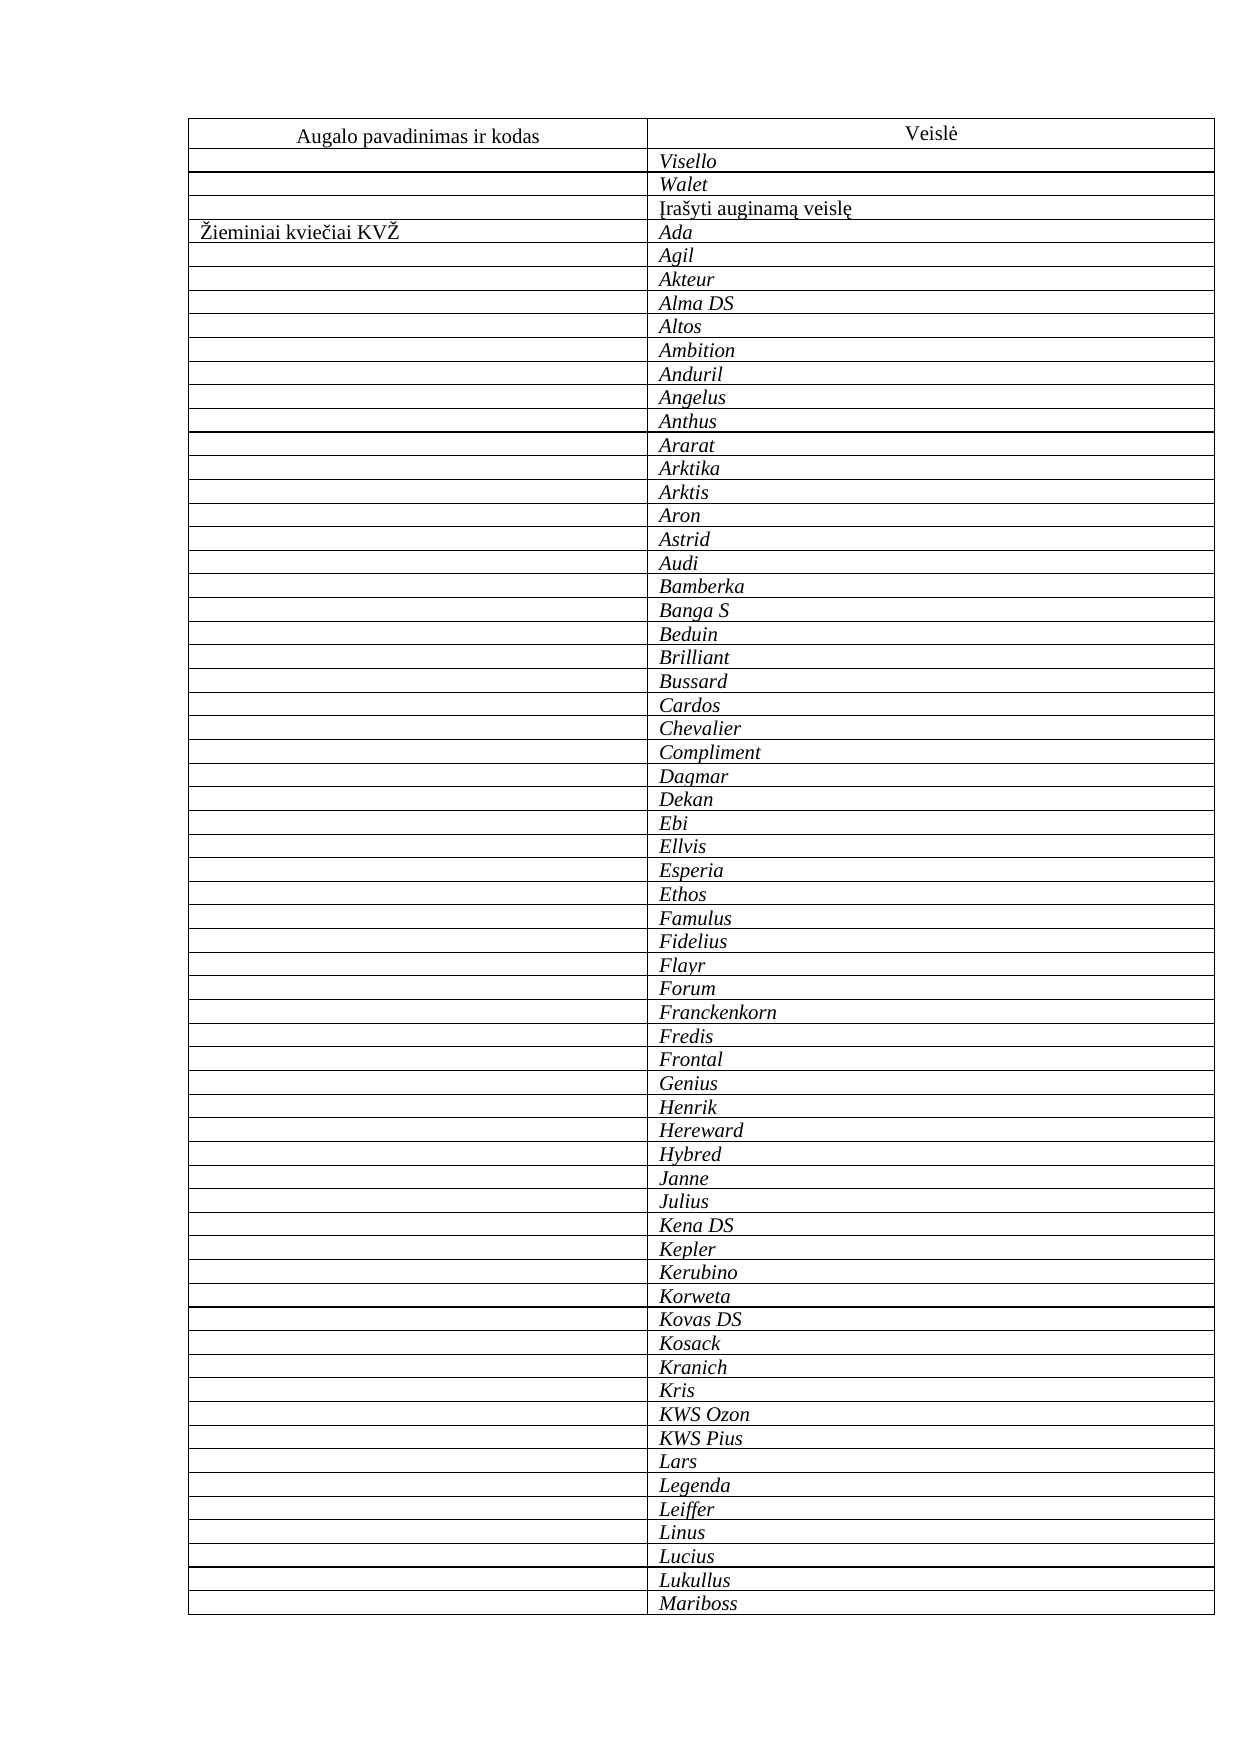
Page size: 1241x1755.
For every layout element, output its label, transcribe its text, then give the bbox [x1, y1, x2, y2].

table_cell Hybred [648, 1142, 1214, 1164]
table_cell Kepler [648, 1236, 1214, 1259]
table_cell Kosack [648, 1331, 1214, 1354]
table_cell [189, 1591, 647, 1614]
table_cell [189, 574, 647, 597]
table_cell Fredis [648, 1024, 1214, 1046]
table_cell Žieminiai kviečiai KVŽ [189, 220, 647, 242]
table_cell Compliment [648, 740, 1214, 762]
table_cell [189, 905, 647, 928]
table_cell [189, 1497, 647, 1519]
table_cell [189, 929, 647, 952]
table_cell [189, 1520, 647, 1543]
table_cell [189, 835, 647, 857]
table_cell [189, 385, 647, 408]
table_cell [189, 858, 647, 881]
table_cell [189, 882, 647, 904]
table_cell [189, 456, 647, 479]
table_cell [189, 1213, 647, 1235]
table_cell [189, 787, 647, 810]
table_cell [189, 1355, 647, 1377]
table_cell Arktika [648, 456, 1214, 479]
table_cell Hereward [648, 1118, 1214, 1141]
table_cell Aron [648, 504, 1214, 526]
table_cell Flayr [648, 953, 1214, 975]
table_cell [189, 433, 647, 455]
table_cell Ambition [648, 338, 1214, 361]
table_cell [189, 243, 647, 266]
table_cell Julius [648, 1189, 1214, 1212]
table_cell [189, 1544, 647, 1566]
table_cell [189, 338, 647, 361]
table_cell Cardos [648, 693, 1214, 715]
table_cell Fidelius [648, 929, 1214, 952]
table_cell Dekan [648, 787, 1214, 810]
table_cell Walet [648, 173, 1214, 195]
table_cell [189, 551, 647, 573]
table_cell [189, 362, 647, 384]
table_cell Akteur [648, 267, 1214, 289]
table_cell Beduin [648, 622, 1214, 644]
table_cell Arktis [648, 480, 1214, 502]
table_cell [189, 314, 647, 337]
table_cell Visello [648, 149, 1214, 171]
table_cell Lukullus [648, 1568, 1214, 1590]
table_cell [189, 409, 647, 431]
table_cell Dagmar [648, 764, 1214, 786]
table_cell Ada [648, 220, 1214, 242]
table_cell Ebi [648, 811, 1214, 833]
table_cell [189, 1284, 647, 1306]
table_cell Kris [648, 1378, 1214, 1401]
table_cell Brilliant [648, 645, 1214, 668]
table_cell [189, 598, 647, 621]
table_cell [189, 1095, 647, 1117]
table_cell Ararat [648, 433, 1214, 455]
table_cell Audi [648, 551, 1214, 573]
table_cell Linus [648, 1520, 1214, 1543]
table_cell [189, 149, 647, 171]
table_cell KWS Pius [648, 1426, 1214, 1448]
table_cell Anduril [648, 362, 1214, 384]
table_cell [189, 1308, 647, 1330]
table_cell Kovas DS [648, 1308, 1214, 1330]
table_cell Anthus [648, 409, 1214, 431]
table_cell [189, 527, 647, 550]
table_cell [189, 1024, 647, 1046]
table_cell [189, 1166, 647, 1188]
table_cell [189, 1000, 647, 1023]
table_cell Banga S [648, 598, 1214, 621]
table_cell [189, 1331, 647, 1354]
table_cell Janne [648, 1166, 1214, 1188]
table_cell Korweta [648, 1284, 1214, 1306]
table_cell [189, 291, 647, 313]
table_cell Bussard [648, 669, 1214, 692]
table_cell Lucius [648, 1544, 1214, 1566]
table_cell Frontal [648, 1047, 1214, 1070]
table_cell [189, 953, 647, 975]
table_cell Esperia [648, 858, 1214, 881]
table_cell [189, 1118, 647, 1141]
table_cell Agil [648, 243, 1214, 266]
table_cell Genius [648, 1071, 1214, 1093]
table_cell [189, 1568, 647, 1590]
table_cell [189, 1047, 647, 1070]
table_cell Ellvis [648, 835, 1214, 857]
table_header Veislė [648, 119, 1214, 148]
table_cell [189, 622, 647, 644]
table_cell Angelus [648, 385, 1214, 408]
table_cell [189, 504, 647, 526]
table_cell [189, 976, 647, 999]
table_cell [189, 1260, 647, 1283]
table_cell [189, 267, 647, 289]
table_cell Kena DS [648, 1213, 1214, 1235]
table_cell [189, 811, 647, 833]
table_cell KWS Ozon [648, 1402, 1214, 1424]
table_cell Henrik [648, 1095, 1214, 1117]
table_cell [189, 693, 647, 715]
table_header Augalo pavadinimas ir kodas [189, 119, 647, 148]
table_cell [189, 1473, 647, 1496]
table_cell Leiffer [648, 1497, 1214, 1519]
table_cell Astrid [648, 527, 1214, 550]
table_cell Įrašyti auginamą veislę [648, 196, 1214, 219]
table_cell [189, 764, 647, 786]
table_cell Mariboss [648, 1591, 1214, 1614]
table_cell [189, 196, 647, 219]
table_cell [189, 1402, 647, 1424]
table_cell [189, 716, 647, 739]
table_cell Kerubino [648, 1260, 1214, 1283]
table_cell Legenda [648, 1473, 1214, 1496]
table_cell Ethos [648, 882, 1214, 904]
table_cell [189, 1071, 647, 1093]
table_cell Bamberka [648, 574, 1214, 597]
table_cell [189, 1378, 647, 1401]
table_cell [189, 740, 647, 762]
table_cell Franckenkorn [648, 1000, 1214, 1023]
table_cell Chevalier [648, 716, 1214, 739]
table_cell [189, 173, 647, 195]
table_cell Famulus [648, 905, 1214, 928]
table_cell [189, 669, 647, 692]
table_cell Forum [648, 976, 1214, 999]
table_cell Altos [648, 314, 1214, 337]
table_cell [189, 1142, 647, 1164]
table_cell Lars [648, 1449, 1214, 1472]
table_cell [189, 645, 647, 668]
table_cell Alma DS [648, 291, 1214, 313]
table_cell [189, 1449, 647, 1472]
table_cell Kranich [648, 1355, 1214, 1377]
table_cell [189, 1189, 647, 1212]
table_cell [189, 480, 647, 502]
table_cell [189, 1426, 647, 1448]
table_cell [189, 1236, 647, 1259]
